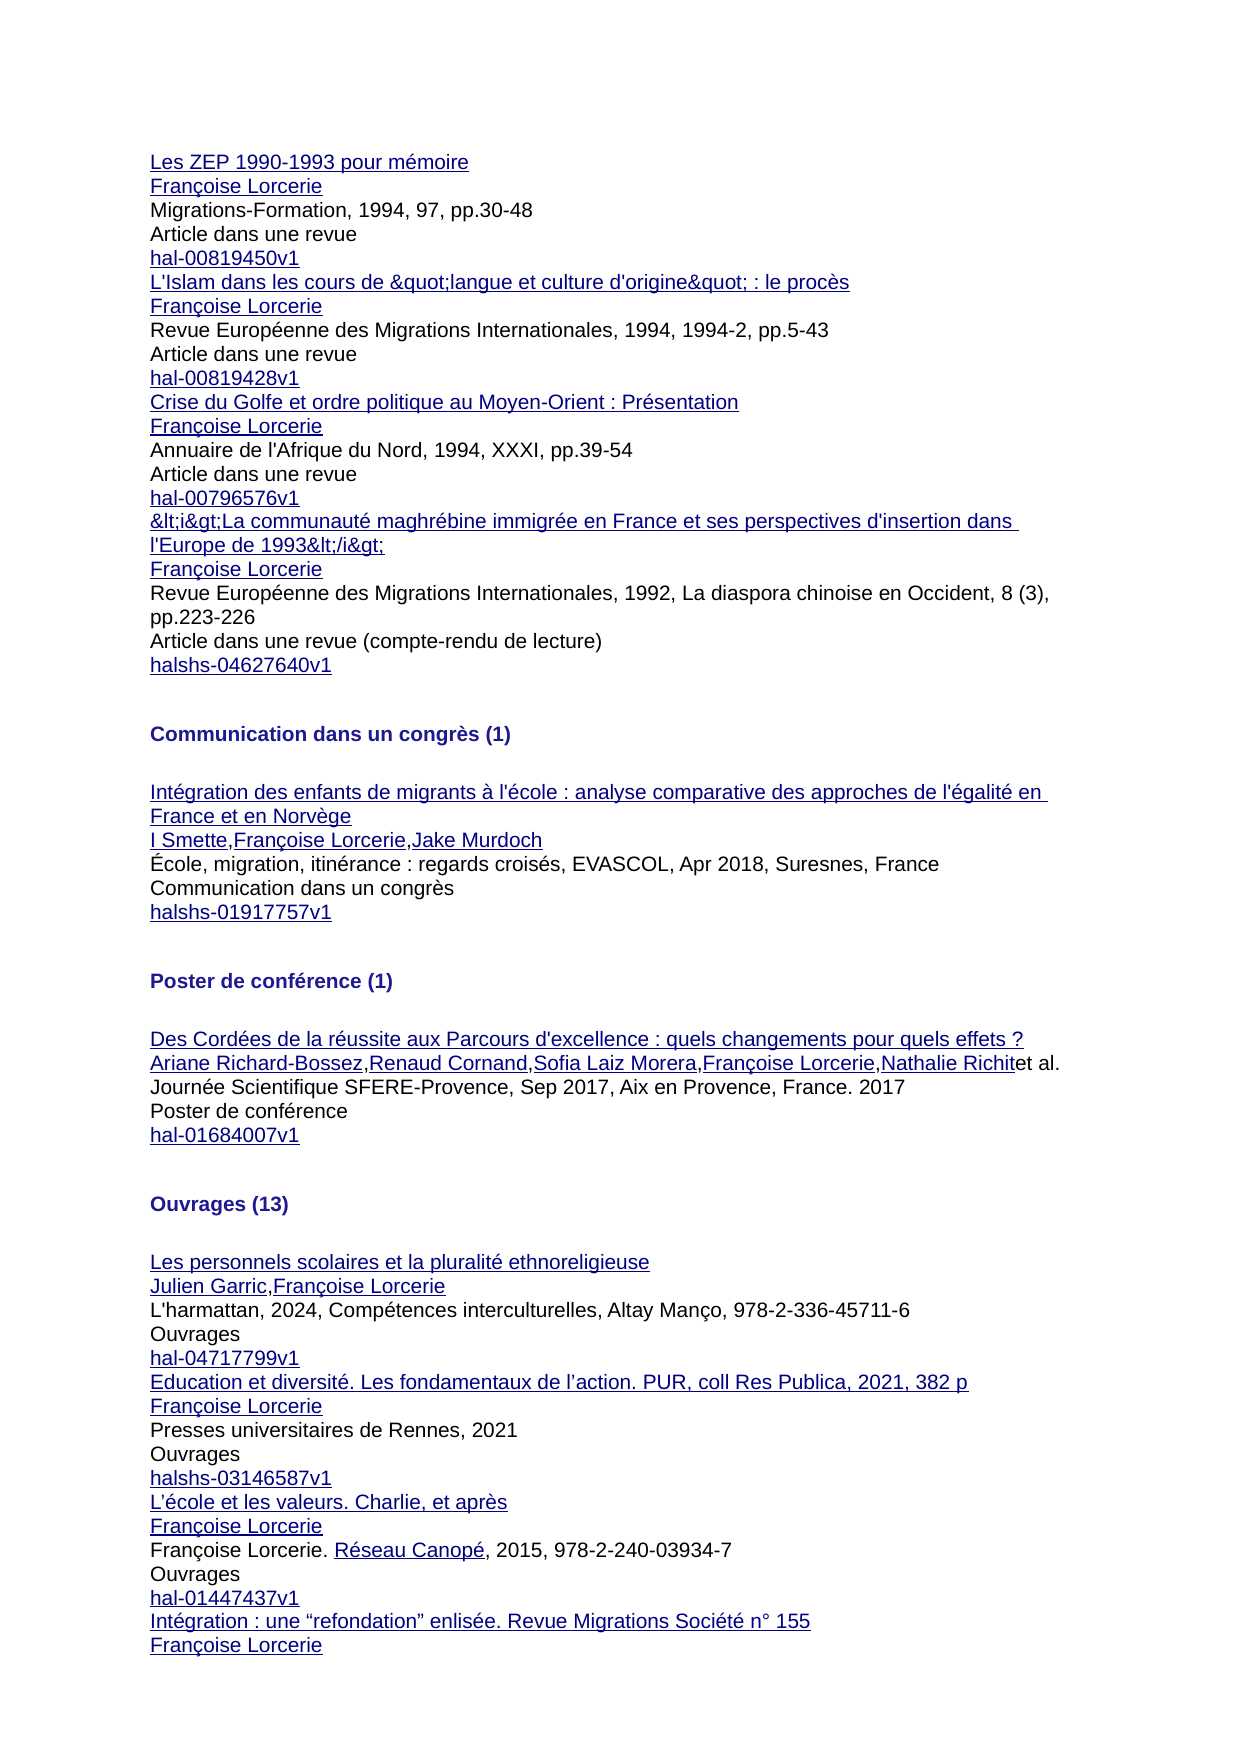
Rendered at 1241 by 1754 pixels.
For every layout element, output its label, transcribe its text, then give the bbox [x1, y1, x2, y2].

subtitle Poster de conférence (1) [150, 969, 1090, 993]
table_cell Intégration : une “refondation” enlisée. Revue Migrations Société n° 155 Françoise Lorcerie [150, 1609, 1090, 1657]
table_cell L'Islam dans les cours de &quot;langue et culture d'origine&quot; : le procès Françoise Lorcerie Revue Européenne des Migrations Internationales, 1994, 1994-2, pp.5-43 Article dans une revue hal-00819428v1 [150, 270, 1090, 389]
table_cell Education et diversité. Les fondamentaux de l’action. PUR, coll Res Publica, 2021, 382 p Françoise Lorcerie Presses universitaires de Rennes, 2021 Ouvrages halshs-03146587v1 [150, 1370, 1090, 1489]
table_header Intégration des enfants de migrants à l'école : analyse comparative des approches de l'égalité en France et en Norvège I Smette,Françoise Lorcerie,Jake Murdoch École, migration, itinérance : regards croisés, EVASCOL, Apr 2018, Suresnes, France Communication dans un congrès halshs-01917757v1 [150, 780, 1090, 924]
subtitle Communication dans un congrès (1) [150, 722, 1090, 746]
table_header Des Cordées de la réussite aux Parcours d'excellence : quels changements pour quels effets ? Ariane Richard-Bossez,Renaud Cornand,Sofia Laiz Morera,Françoise Lorcerie,Nathalie Richitet al. Journée Scientifique SFERE-Provence, Sep 2017, Aix en Provence, France. 2017 Poster de conférence hal-01684007v1 [150, 1027, 1090, 1147]
table_header Les personnels scolaires et la pluralité ethnoreligieuse Julien Garric,Françoise Lorcerie L'harmattan, 2024, Compétences interculturelles, Altay Manço, 978-2-336-45711-6 Ouvrages hal-04717799v1 [150, 1250, 1090, 1370]
table_cell L’école et les valeurs. Charlie, et après Françoise Lorcerie Françoise Lorcerie. Réseau Canopé, 2015, 978-2-240-03934-7 Ouvrages hal-01447437v1 [150, 1490, 1090, 1609]
table_cell Crise du Golfe et ordre politique au Moyen-Orient : Présentation Françoise Lorcerie Annuaire de l'Afrique du Nord, 1994, XXXI, pp.39-54 Article dans une revue hal-00796576v1 [150, 390, 1090, 509]
subtitle Ouvrages (13) [150, 1192, 1090, 1216]
table_cell Les ZEP 1990-1993 pour mémoire Françoise Lorcerie Migrations-Formation, 1994, 97, pp.30-48 Article dans une revue hal-00819450v1 [150, 150, 1090, 270]
table_cell &lt;i&gt;La communauté maghrébine immigrée en France et ses perspectives d'insertion dans l'Europe de 1993&lt;/i&gt; Françoise Lorcerie Revue Européenne des Migrations Internationales, 1992, La diaspora chinoise en Occident, 8 (3), pp.223-226 Article dans une revue (compte-rendu de lecture) halshs-04627640v1 [150, 509, 1090, 677]
